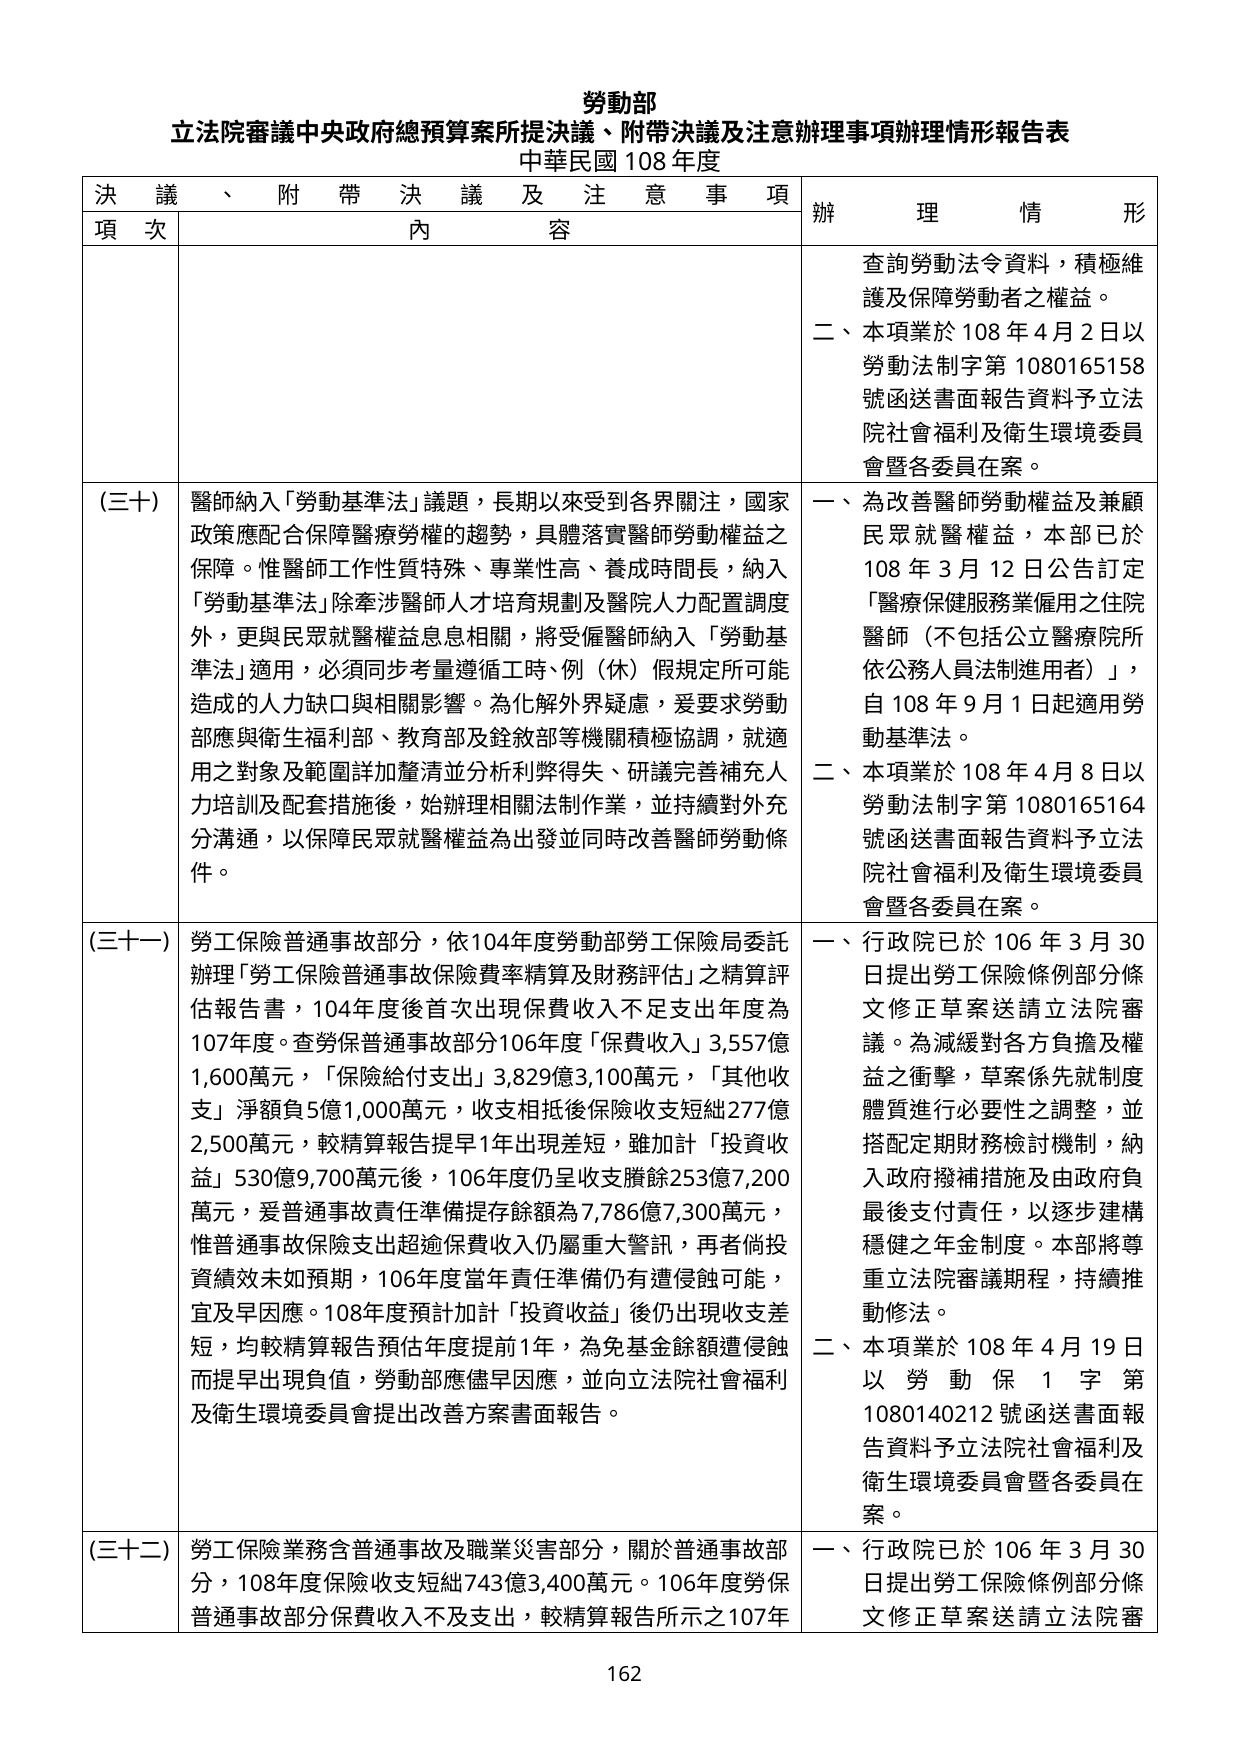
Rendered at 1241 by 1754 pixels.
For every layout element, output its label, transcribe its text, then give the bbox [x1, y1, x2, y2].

table_cell [83, 246, 178, 482]
table_cell (三十一) [83, 923, 178, 1531]
table_cell 勞工保險業務含普通事故及職業災害部分，關於普通事故部分，108年度保險收支短絀743億3,400萬元。106年度勞保普通事故部分保費收入不及支出，較精算報告所示之107年 [179, 1532, 801, 1632]
table_cell 行政院已於106年3月30日提出勞工保險條例部分條文修正草案送請立法院審 [802, 1532, 1157, 1632]
table_header 決議、附帶決議及注意事項 [83, 177, 801, 211]
table_cell 醫師納入「勞動基準法」議題，長期以來受到各界關注，國家政策應配合保障醫療勞權的趨勢，具體落實醫師勞動權益之保障。惟醫師工作性質特殊、專業性高、養成時間長，納入「勞動基準法」除牽涉醫師人才培育規劃及醫院人力配置調度外，更與民眾就醫權益息息相關，將受僱醫師納入「勞動基準法」適用，必須同步考量遵循工時、例（休）假規定所可能造成的人力缺口與相關影響。為化解外界疑慮，爰要求勞動部應與衛生福利部、教育部及銓敘部等機關積極協調，就適用之對象及範圍詳加釐清並分析利弊得失、研議完善補充人力培訓及配套措施後，始辦理相關法制作業，並持續對外充分溝通，以保障民眾就醫權益為出發並同時改善醫師勞動條件。 [179, 483, 801, 922]
table_cell [179, 246, 801, 482]
table_cell 行政院已於106年3月30日提出勞工保險條例部分條文修正草案送請立法院審議。為減緩對各方負擔及權益之衝擊，草案係先就制度體質進行必要性之調整，並搭配定期財務檢討機制，納入政府撥補措施及由政府負最後支付責任，以逐步建構穩健之年金制度。本部將尊重立法院審議期程，持續推動修法。 本項業於108年4月19日以勞動保1字第1080140212號函送書面報告資料予立法院社會福利及衛生環境委員會暨各委員在案。 [802, 923, 1157, 1531]
table_header 辦理情形 [802, 177, 1157, 245]
table_cell 項次 [83, 212, 178, 245]
table_cell (三十) [83, 483, 178, 922]
table_cell 為改善醫師勞動權益及兼顧民眾就醫權益，本部已於108年3月12日公告訂定「醫療保健服務業僱用之住院醫師（不包括公立醫療院所依公務人員法制進用者）」，自108年9月1日起適用勞動基準法。 本項業於108年4月8日以勞動法制字第1080165164號函送書面報告資料予立法院社會福利及衛生環境委員會暨各委員在案。 [802, 483, 1157, 922]
table_cell 內 容 [179, 212, 801, 245]
table_cell (三十二) [83, 1532, 178, 1632]
table_cell 勞工保險普通事故部分，依104年度勞動部勞工保險局委託辦理「勞工保險普通事故保險費率精算及財務評估」之精算評估報告書，104年度後首次出現保費收入不足支出年度為107年度。查勞保普通事故部分106年度「保費收入」3,557億1,600萬元，「保險給付支出」3,829億3,100萬元，「其他收支」淨額負5億1,000萬元，收支相抵後保險收支短絀277億2,500萬元，較精算報告提早1年出現差短，雖加計「投資收益」530億9,700萬元後，106年度仍呈收支賸餘253億7,200萬元，爰普通事故責任準備提存餘額為7,786億7,300萬元，惟普通事故保險支出超逾保費收入仍屬重大警訊，再者倘投資績效未如預期，106年度當年責任準備仍有遭侵蝕可能，宜及早因應。108年度預計加計「投資收益」後仍出現收支差短，均較精算報告預估年度提前1年，為免基金餘額遭侵蝕而提早出現負值，勞動部應儘早因應，並向立法院社會福利及衛生環境委員會提出改善方案書面報告。 [179, 923, 801, 1531]
table_cell 查詢勞動法令資料，積極維護及保障勞動者之權益。 本項業於108年4月2日以勞動法制字第1080165158號函送書面報告資料予立法院社會福利及衛生環境委員會暨各委員在案。 [802, 246, 1157, 482]
